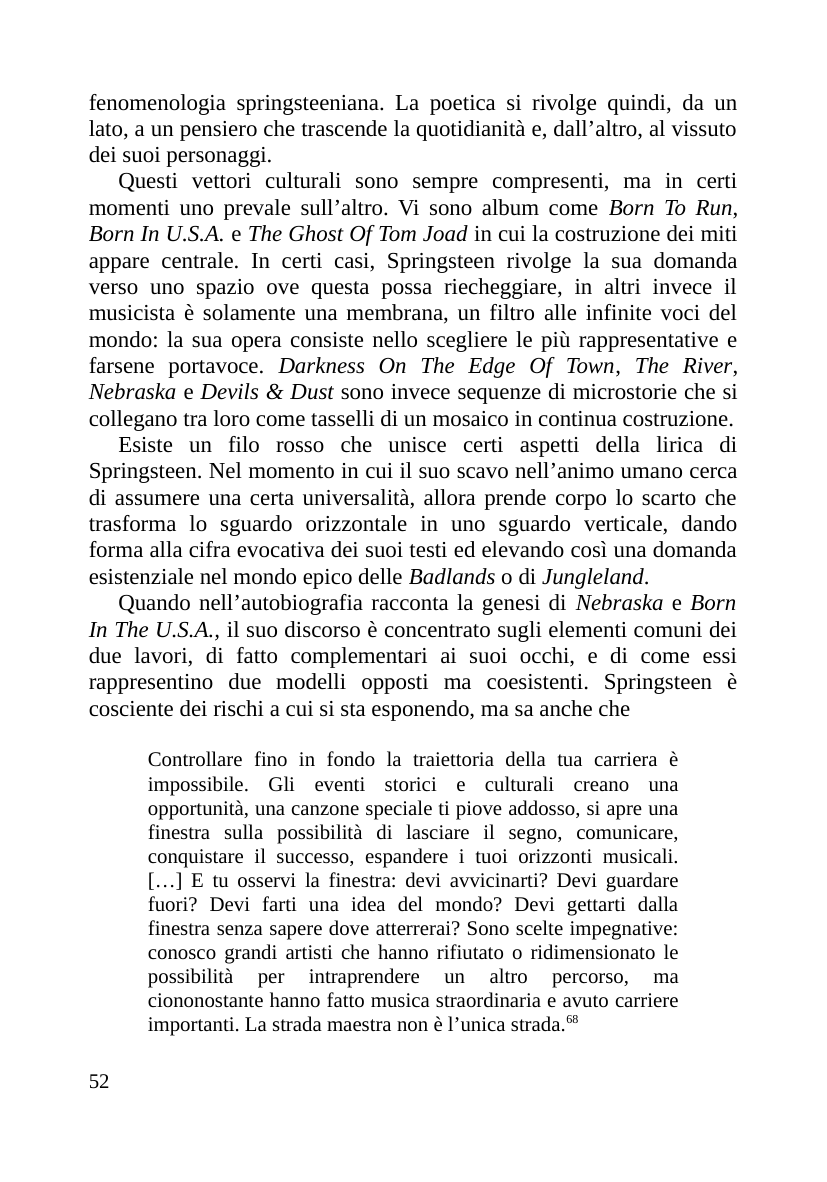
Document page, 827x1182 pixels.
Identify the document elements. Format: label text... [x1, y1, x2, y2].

text fenomenologia springsteeniana. La poetica si rivolge quindi, da un lato, a un pensiero che trascende la quotidianità e, dall’altro, al vissuto dei suoi personaggi. [88, 88, 738, 168]
text Controllare fino in fondo la traiettoria della tua carriera è impossibile. Gli eventi storici e culturali creano una opportunità, una canzone speciale ti piove addosso, si apre una finestra sulla possibilità di lasciare il segno, comunicare, conquistare il successo, espandere i tuoi orizzonti musicali. […] E tu osservi la finestra: devi avvicinarti? Devi guardare fuori? Devi farti una idea del mondo? Devi gettarti dalla finestra senza sapere dove atterrerai? Sono scelte impegnative: conosco grandi artisti che hanno rifiutato o ridimensionato le possibilità per intraprendere un altro percorso, ma ciononostante hanno fatto musica straordinaria e avuto carriere importanti. La strada maestra non è l’unica strada. [148, 747, 679, 1036]
text Esiste un filo rosso che unisce certi aspetti della lirica di Springsteen. Nel momento in cui il suo scavo nell’animo umano cerca di assumere una certa universalità, allora prende corpo lo scarto che trasforma lo sguardo orizzontale in uno sguardo verticale, dando forma alla cifra evocativa dei suoi testi ed elevando così una domanda esistenziale nel mondo epico delle Badlands o di Jungleland. [88, 431, 738, 589]
text Quando nell’autobiografia racconta la genesi di Nebraska e Born In The U.S.A., il suo discorso è concentrato sugli elementi comuni dei due lavori, di fatto complementari ai suoi occhi, e di come essi rappresentino due modelli opposti ma coesistenti. Springsteen è cosciente dei rischi a cui si sta esponendo, ma sa anche che [88, 589, 738, 721]
text Questi vettori culturali sono sempre compresenti, ma in certi momenti uno prevale sull’altro. Vi sono album come Born To Run, Born In U.S.A. e The Ghost Of Tom Joad in cui la costruzione dei miti appare centrale. In certi casi, Springsteen rivolge la sua domanda verso uno spazio ove questa possa riecheggiare, in altri invece il musicista è solamente una membrana, un filtro alle infinite voci del mondo: la sua opera consiste nello scegliere le più rappresentative e farsene portavoce. Darkness On The Edge Of Town, The River, Nebraska e Devils & Dust sono invece sequenze di microstorie che si collegano tra loro come tasselli di un mosaico in continua costruzione. [88, 168, 738, 431]
